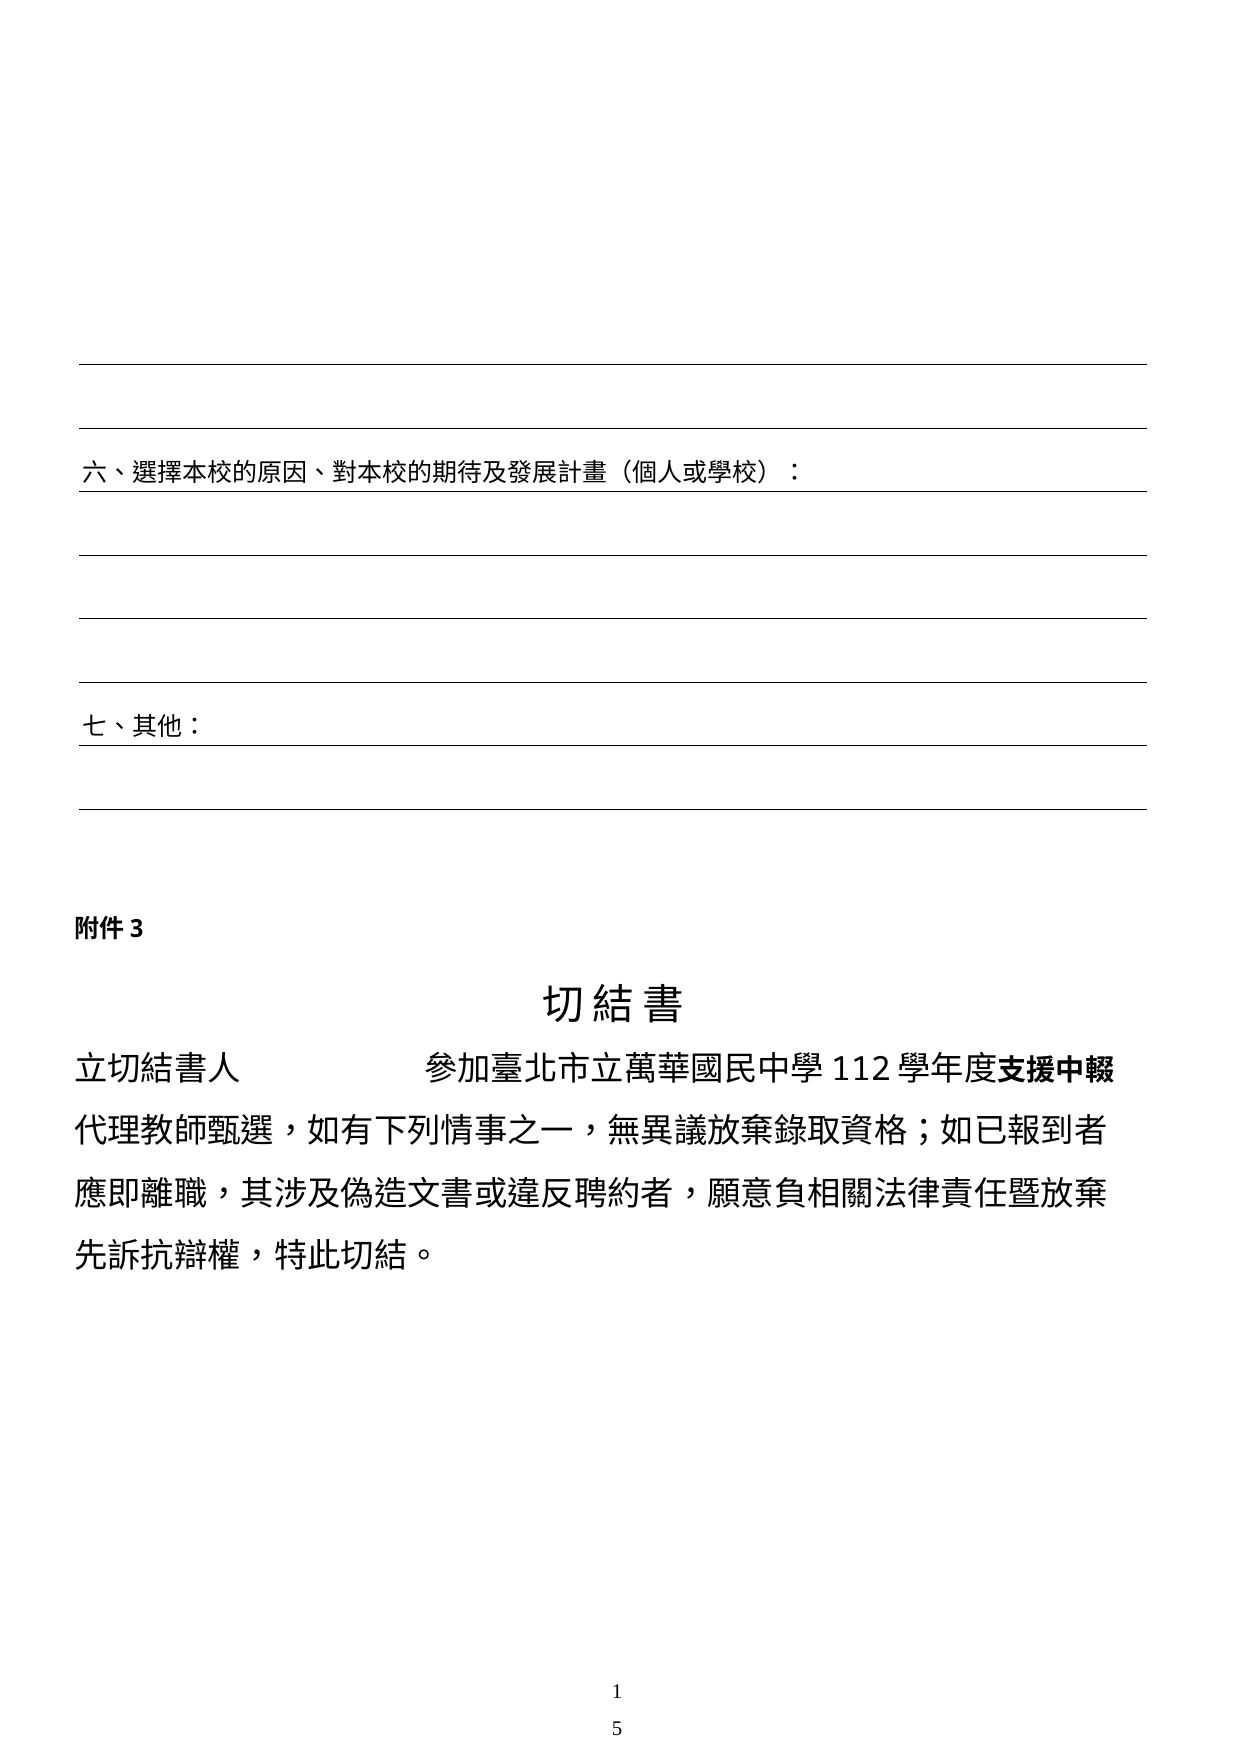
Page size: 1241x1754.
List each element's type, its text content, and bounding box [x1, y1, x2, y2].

table_cell [79, 365, 1147, 427]
text 切結書 [74, 960, 1152, 1022]
text 立切結書人 參加臺北市立萬華國民中學112學年度支援中輟代理教師甄選，如有下列情事之一，無異議放棄錄取資格；如已報到者應即離職，其涉及偽造文書或違反聘約者，願意負相關法律責任暨放棄先訴抗辯權，特此切結。 [74, 1024, 1139, 1274]
table_cell [79, 746, 1147, 809]
table_cell 六、選擇本校的原因、對本校的期待及發展計畫（個人或學校）： [79, 429, 1147, 491]
table_cell [79, 619, 1147, 682]
table_cell 七、其他： [79, 683, 1147, 745]
table_cell [79, 492, 1147, 554]
table_cell [79, 556, 1147, 618]
text 附件3 [74, 885, 1152, 947]
